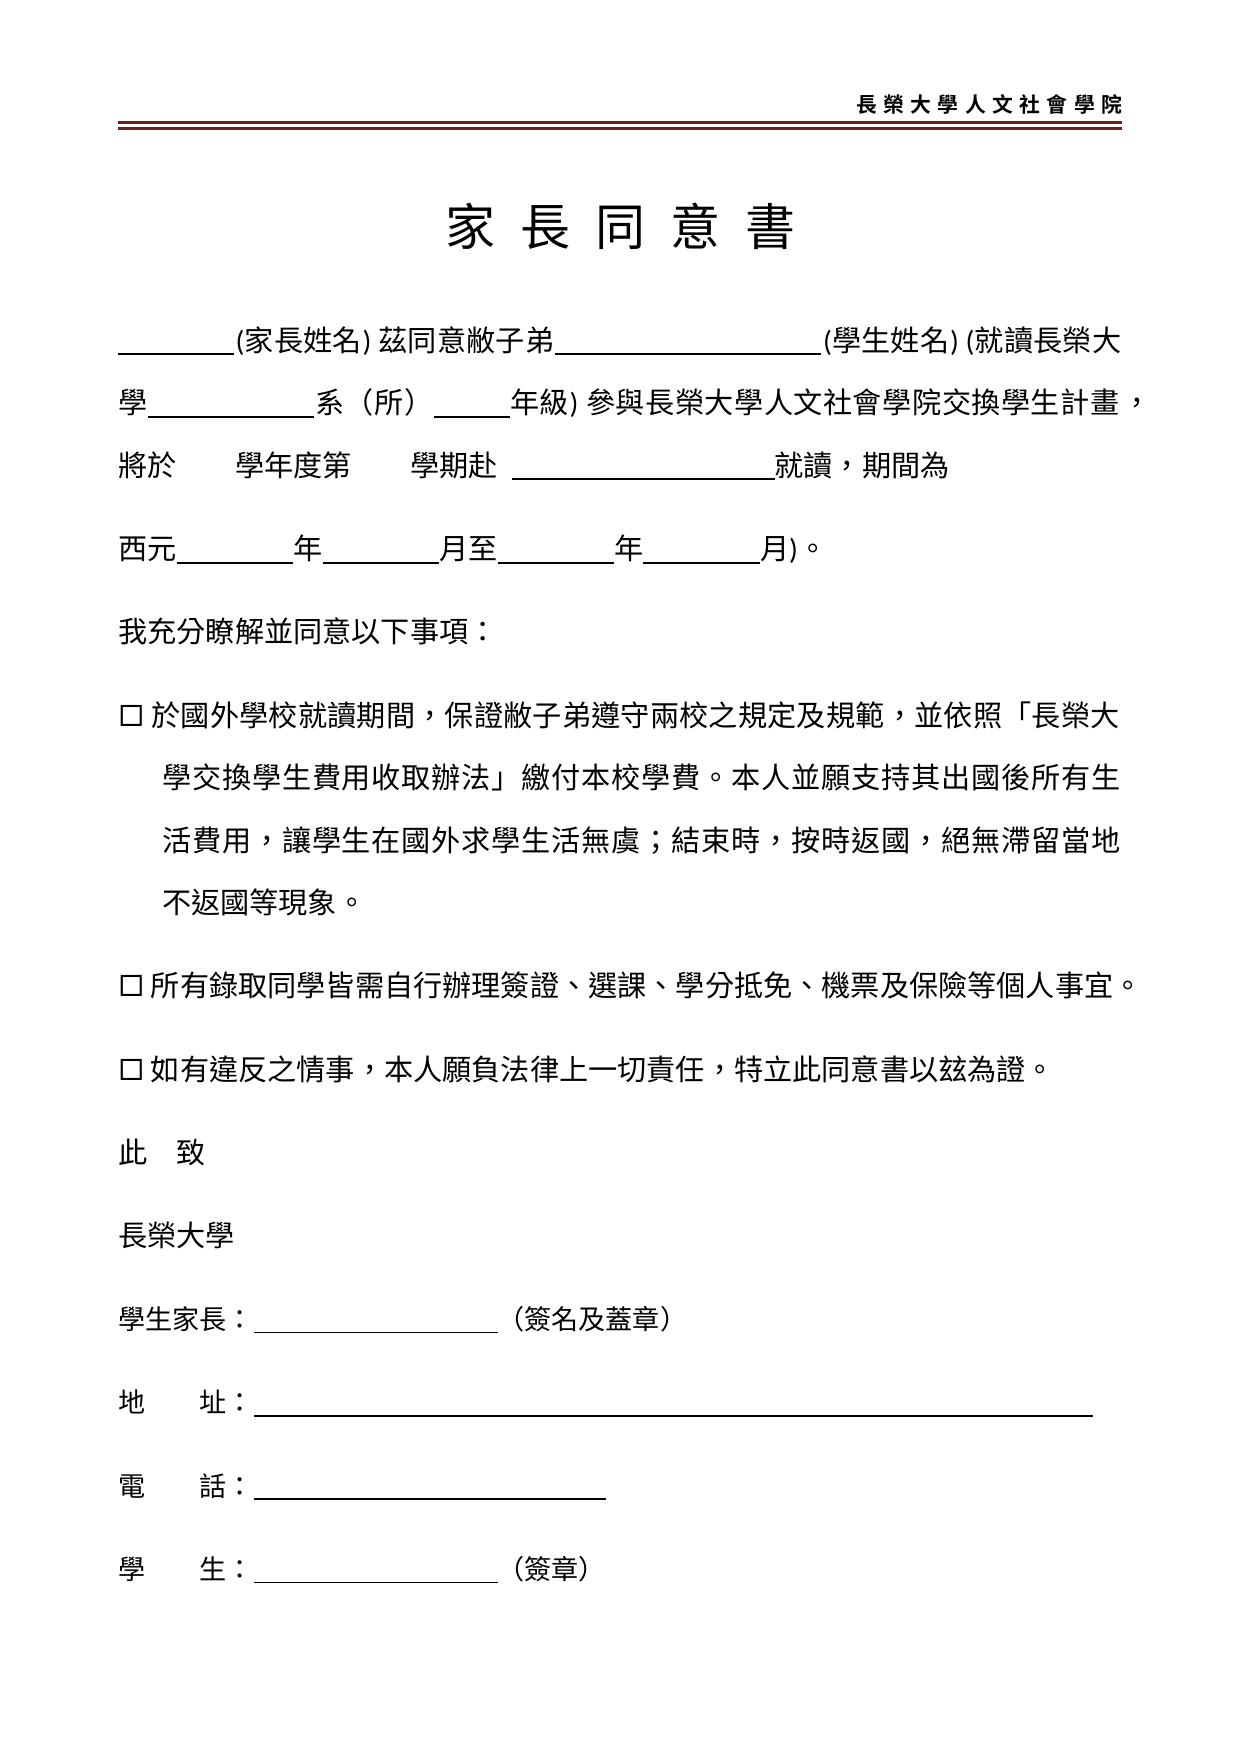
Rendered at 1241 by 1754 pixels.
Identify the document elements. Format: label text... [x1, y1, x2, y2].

text 西元 年 月至 年 月)。 [118, 505, 1122, 567]
text 地 址： [118, 1359, 1122, 1422]
text  如有違反之情事，本人願負法律上一切責任，特立此同意書以玆為證。 [118, 1026, 1122, 1088]
text 家 長 同 意 書 [118, 151, 1122, 276]
text 學 生： （簽章） [118, 1526, 1122, 1588]
text (家長姓名) 茲同意敝子弟 (學生姓名) (就讀長榮大學 系（所） 年級) 參與長榮大學人文社會學院交換學生計畫，將於 學年度第 學期赴 就讀，期間為 [118, 297, 1122, 484]
text 學生家長： （簽名及蓋章） [118, 1276, 1122, 1338]
text  所有錄取同學皆需自行辦理簽證、選課、學分抵免、機票及保險等個人事宜。 [118, 942, 1122, 1005]
text  於國外學校就讀期間，保證敝子弟遵守兩校之規定及規範，並依照「長榮大學交換學生費用收取辦法」繳付本校學費。本人並願支持其出國後所有生活費用，讓學生在國外求學生活無虞；結束時，按時返國，絕無滯留當地不返國等現象。 [118, 672, 1122, 922]
text 我充分瞭解並同意以下事項： [118, 588, 1122, 651]
text 電 話： [118, 1442, 1122, 1505]
text 此 致 [118, 1109, 1122, 1172]
text 長榮大學 [118, 1192, 1122, 1255]
